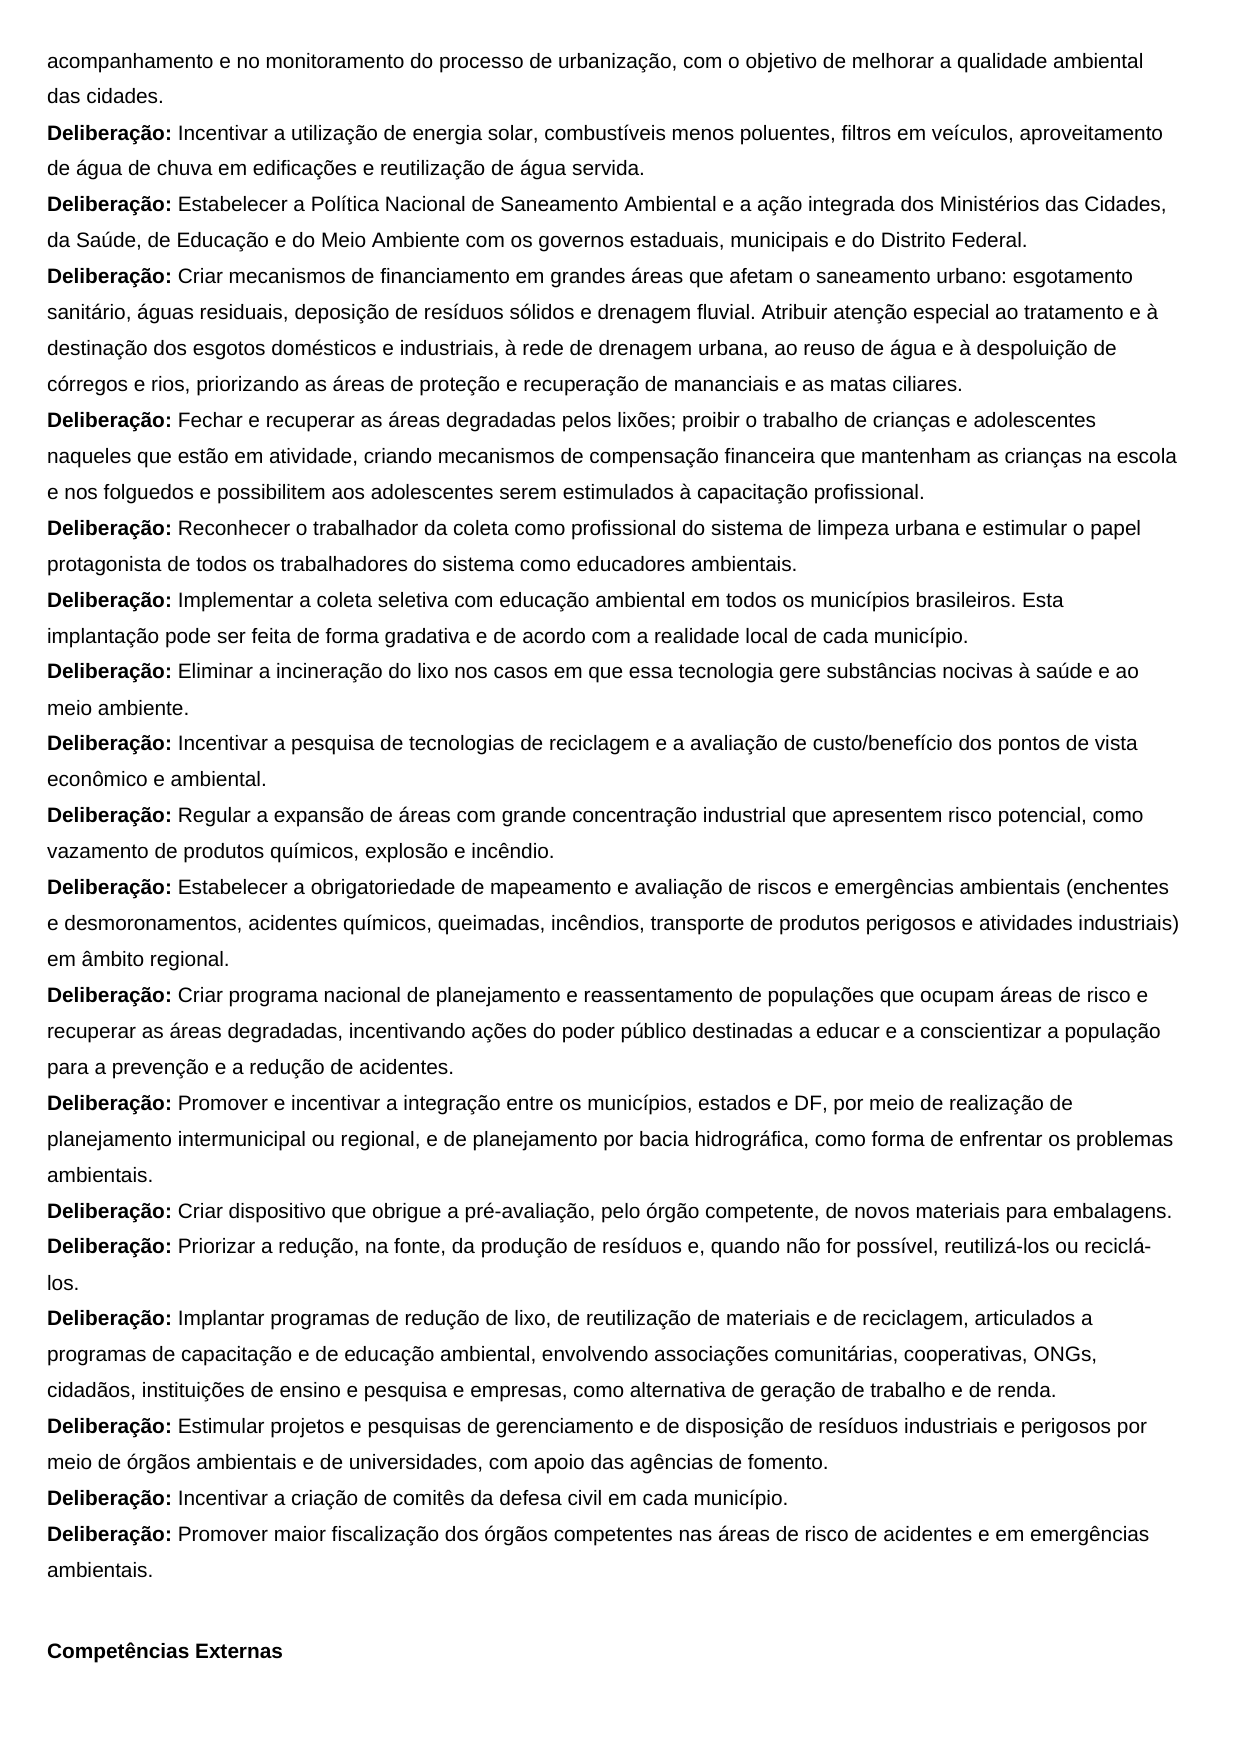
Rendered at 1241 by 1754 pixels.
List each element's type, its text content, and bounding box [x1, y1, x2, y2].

text Deliberação: Fechar e recuperar as áreas degradadas pelos lixões; proibir o trabalho de crianças e adolescentes naqueles que estão em atividade, criando mecanismos de compensação financeira que mantenham as crianças na escola e nos folguedos e possibilitem aos adolescentes serem estimulados à capacitação profissional. Deliberação: Reconhecer o trabalhador da coleta como profissional do sistema de limpeza urbana e estimular o papel protagonista de todos os trabalhadores do sistema como educadores ambientais. [47, 408, 1181, 576]
text Deliberação: Implementar a coleta seletiva com educação ambiental em todos os municípios brasileiros. Esta implantação pode ser feita de forma gradativa e de acordo com a realidade local de cada município. [47, 587, 1181, 647]
text Deliberação: Estimular projetos e pesquisas de gerenciamento e de disposição de resíduos industriais e perigosos por meio de órgãos ambientais e de universidades, com apoio das agências de fomento. [47, 1414, 1181, 1474]
text Deliberação: Implantar programas de redução de lixo, de reutilização de materiais e de reciclagem, articulados a programas de capacitação e de educação ambiental, envolvendo associações comunitárias, cooperativas, ONGs, cidadãos, instituições de ensino e pesquisa e empresas, como alternativa de geração de trabalho e de renda. [47, 1306, 1181, 1402]
text Competências Externas [47, 1639, 1181, 1663]
text Deliberação: Criar programa nacional de planejamento e reassentamento de populações que ocupam áreas de risco e recuperar as áreas degradadas, incentivando ações do poder público destinadas a educar e a conscientizar a população para a prevenção e a redução de acidentes. [47, 983, 1181, 1079]
text Deliberação: Regular a expansão de áreas com grande concentração industrial que apresentem risco potencial, como vazamento de produtos químicos, explosão e incêndio. [47, 803, 1181, 863]
text Deliberação: Promover e incentivar a integração entre os municípios, estados e DF, por meio de realização de planejamento intermunicipal ou regional, e de planejamento por bacia hidrográfica, como forma de enfrentar os problemas ambientais. [47, 1091, 1181, 1186]
text Deliberação: Estabelecer a Política Nacional de Saneamento Ambiental e a ação integrada dos Ministérios das Cidades, da Saúde, de Educação e do Meio Ambiente com os governos estaduais, municipais e do Distrito Federal. Deliberação: Criar mecanismos de financiamento em grandes áreas que afetam o saneamento urbano: esgotamento sanitário, águas residuais, deposição de resíduos sólidos e drenagem fluvial. Atribuir atenção especial ao tratamento e à destinação dos esgotos domésticos e industriais, à rede de drenagem urbana, ao reuso de água e à despoluição de córregos e rios, priorizando as áreas de proteção e recuperação de mananciais e as matas ciliares. [47, 192, 1181, 396]
text Deliberação: Incentivar a criação de comitês da defesa civil em cada município. [47, 1486, 1181, 1510]
text Deliberação: Criar dispositivo que obrigue a pré-avaliação, pelo órgão competente, de novos materiais para embalagens. [47, 1198, 1181, 1222]
text Deliberação: Priorizar a redução, na fonte, da produção de resíduos e, quando não for possível, reutilizá-los ou reciclá-los. [47, 1234, 1181, 1294]
text Deliberação: Incentivar a pesquisa de tecnologias de reciclagem e a avaliação de custo/benefício dos pontos de vista econômico e ambiental. [47, 731, 1181, 791]
text acompanhamento e no monitoramento do processo de urbanização, com o objetivo de melhorar a qualidade ambiental das cidades. [47, 48, 1181, 108]
text Deliberação: Eliminar a incineração do lixo nos casos em que essa tecnologia gere substâncias nocivas à saúde e ao meio ambiente. [47, 659, 1181, 719]
text Deliberação: Estabelecer a obrigatoriedade de mapeamento e avaliação de riscos e emergências ambientais (enchentes e desmoronamentos, acidentes químicos, queimadas, incêndios, transporte de produtos perigosos e atividades industriais) em âmbito regional. [47, 875, 1181, 971]
text Deliberação: Incentivar a utilização de energia solar, combustíveis menos poluentes, filtros em veículos, aproveitamento de água de chuva em edificações e reutilização de água servida. [47, 120, 1181, 180]
text Deliberação: Promover maior fiscalização dos órgãos competentes nas áreas de risco de acidentes e em emergências ambientais. [47, 1522, 1181, 1625]
